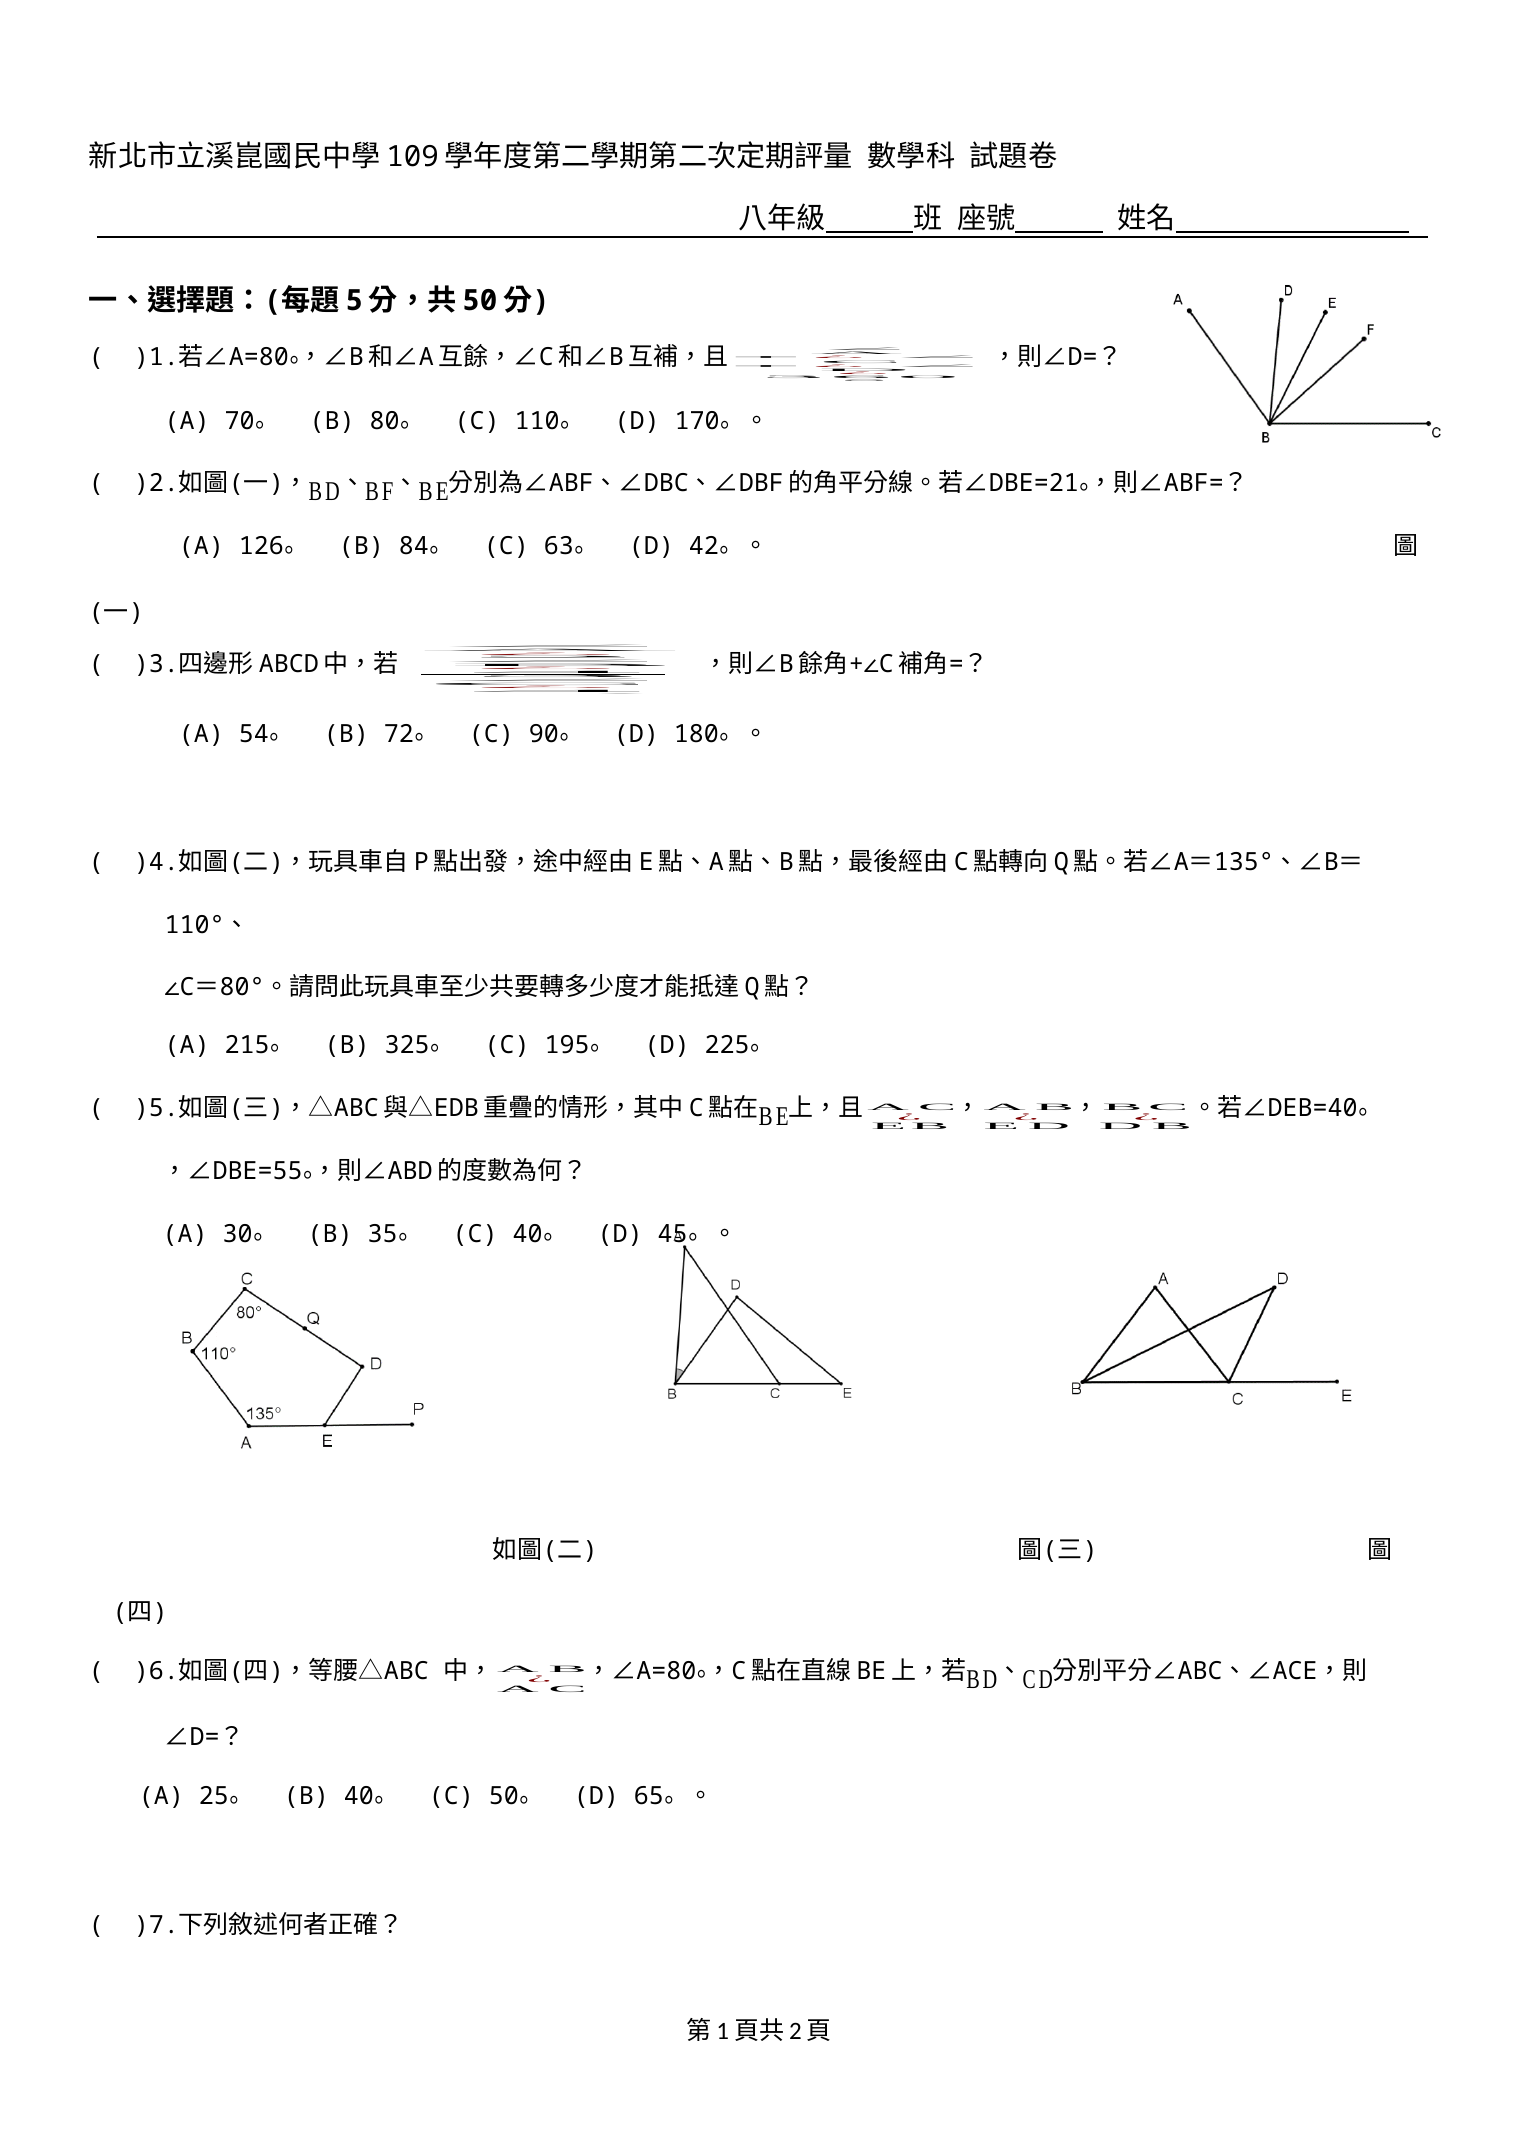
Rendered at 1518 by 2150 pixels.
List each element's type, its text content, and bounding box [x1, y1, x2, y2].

text ( )4.如圖(二)，玩具車自P點出發，途中經由E點、A點、B點，最後經由C點轉向Q點。若∠A＝135°、∠B＝110°、 [89, 818, 1429, 943]
text 八年級 班 座號 姓名 [738, 174, 1429, 237]
text 新北市立溪崑國民中學109學年度第二學期第二次定期評量 數學科 試題卷 [89, 112, 1429, 174]
text (A) 54 (B) 72 (C) 90 (D) 180 。 [89, 693, 1429, 756]
text ( )2.如圖(一)，、、分別為∠ABF、∠DBC、∠DBF的角平分線。若∠DBE=21，則∠ABF=？ [89, 443, 1429, 506]
text ( )7.下列敘述何者正確？ [89, 1881, 1429, 1943]
text ( )1.若∠A=80，∠B和∠A互餘，∠C和∠B互補，且，則∠D=？ [89, 318, 1163, 381]
text ( )6.如圖(四)，等腰△ABC 中，，∠A=80，C點在直線BE上，若、分別平分∠ABC、∠ACE，則∠D=？ [89, 1631, 1429, 1756]
text (A) 215 (B) 325 (C) 195 (D) 225 [140, 1006, 1429, 1068]
text 一、選擇題：(每題5分，共50分) [89, 256, 1429, 318]
text 如圖(二) 圖(三) 圖(四) [112, 1506, 1429, 1631]
text ( )3.四邊形ABCD中，若，則∠B餘角+∠C補角=？ [89, 631, 1429, 693]
text (A) 25 (B) 40 (C) 50 (D) 65 。 [114, 1756, 1429, 1818]
text ( )5.如圖(三)，△ABC與△EDB重疊的情形，其中C點在上，且，，。若∠DEB=40，∠DBE=55，則∠ABD的度數為何？ [89, 1068, 1429, 1193]
text (A) 70 (B) 80 (C) 110 (D) 170 。 [140, 381, 1163, 443]
text (A) 30 (B) 35 (C) 40 (D) 45 。 [112, 1193, 1429, 1256]
text (A) 126 (B) 84 (C) 63 (D) 42 。 圖(一) [89, 506, 1429, 631]
text ∠C＝80°。請問此玩具車至少共要轉多少度才能抵達Q點？ [140, 943, 1429, 1006]
